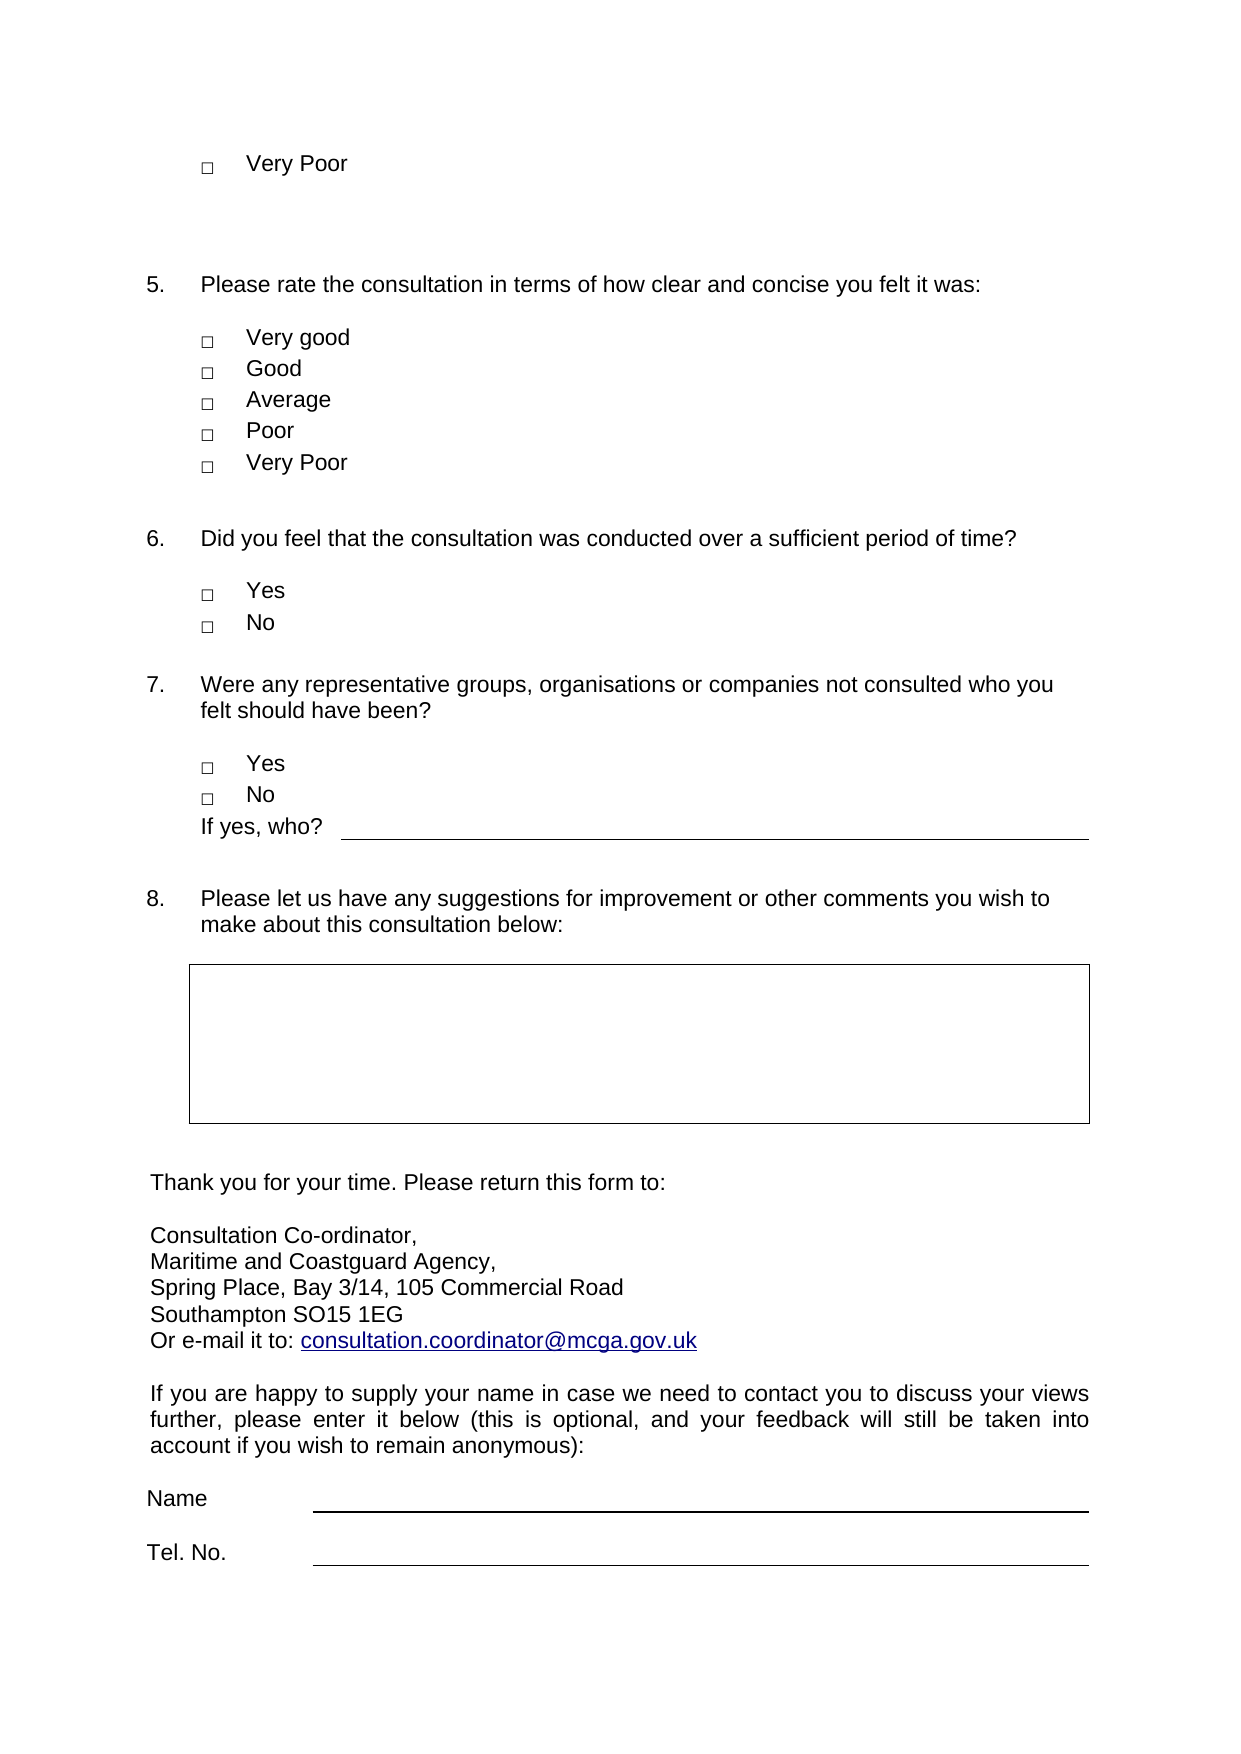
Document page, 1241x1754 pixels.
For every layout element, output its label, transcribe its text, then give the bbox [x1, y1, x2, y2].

table_cell [313, 1513, 1089, 1565]
table_cell ☐ [189, 324, 234, 355]
table_cell Very good [235, 324, 1089, 355]
table_cell ☐ [189, 577, 234, 608]
table_cell ☐ [189, 386, 234, 417]
table_cell ☐ [189, 355, 234, 386]
table_header Were any representative groups, organisations or companies not consulted who you felt should have been? [189, 671, 1089, 750]
text Spring Place, Bay 3/14, 105 Commercial Road [150, 1274, 1090, 1301]
table_cell Tel. No. [135, 1511, 312, 1565]
table_cell Very Poor [235, 449, 1089, 480]
text If you are happy to supply your name in case we need to contact you to discuss your views further, please enter it below (this is optional, and your feedback will still be taken into account if you wish to remain anonymous): [150, 1380, 1090, 1459]
table_cell No [235, 609, 1089, 640]
table_cell ☐ [189, 150, 234, 181]
table_header 8. [135, 885, 189, 964]
table_cell [135, 150, 189, 181]
table_cell [135, 324, 189, 355]
table_cell ☐ [189, 609, 234, 640]
table_cell [135, 781, 189, 813]
table_header Please let us have any suggestions for improvement or other comments you wish to make about this consultation below: [189, 885, 1089, 964]
table_header Please rate the consultation in terms of how clear and concise you felt it was: [189, 271, 1089, 323]
table_cell Very Poor [235, 150, 1089, 181]
table_header Name [135, 1485, 312, 1511]
table_cell [135, 577, 189, 608]
table_header 5. [135, 271, 189, 323]
text Consultation Co-ordinator, [150, 1222, 1090, 1248]
table_cell [135, 417, 189, 448]
table_cell [190, 965, 1089, 1123]
table_cell [135, 813, 189, 839]
table_cell Yes [235, 750, 1089, 781]
table_cell [135, 449, 189, 480]
table_header 6. [135, 525, 189, 577]
table_cell If yes, who? [189, 813, 341, 839]
table_cell Yes [235, 577, 1089, 608]
table_header 7. [135, 671, 189, 750]
table_cell [135, 750, 189, 781]
table_cell ☐ [189, 417, 234, 448]
table_cell [135, 964, 189, 1123]
text Southampton SO15 1EG [150, 1301, 1090, 1327]
text Maritime and Coastguard Agency, [150, 1248, 1090, 1274]
table_cell [135, 355, 189, 386]
table_cell [135, 386, 189, 417]
table_cell No [235, 781, 1089, 813]
text Thank you for your time. Please return this form to: [150, 1169, 1090, 1195]
text Or e-mail it to: consultation.coordinator@mcga.gov.uk [150, 1327, 1090, 1353]
table_header Did you feel that the consultation was conducted over a sufficient period of time? [189, 525, 1089, 577]
table_cell ☐ [189, 781, 234, 813]
table_header [313, 1485, 1089, 1511]
table_cell ☐ [189, 750, 234, 781]
table_cell [341, 813, 1089, 839]
table_cell Average [235, 386, 1089, 417]
table_cell Poor [235, 417, 1089, 448]
table_cell [135, 609, 189, 640]
table_cell ☐ [189, 449, 234, 480]
table_cell Good [235, 355, 1089, 386]
